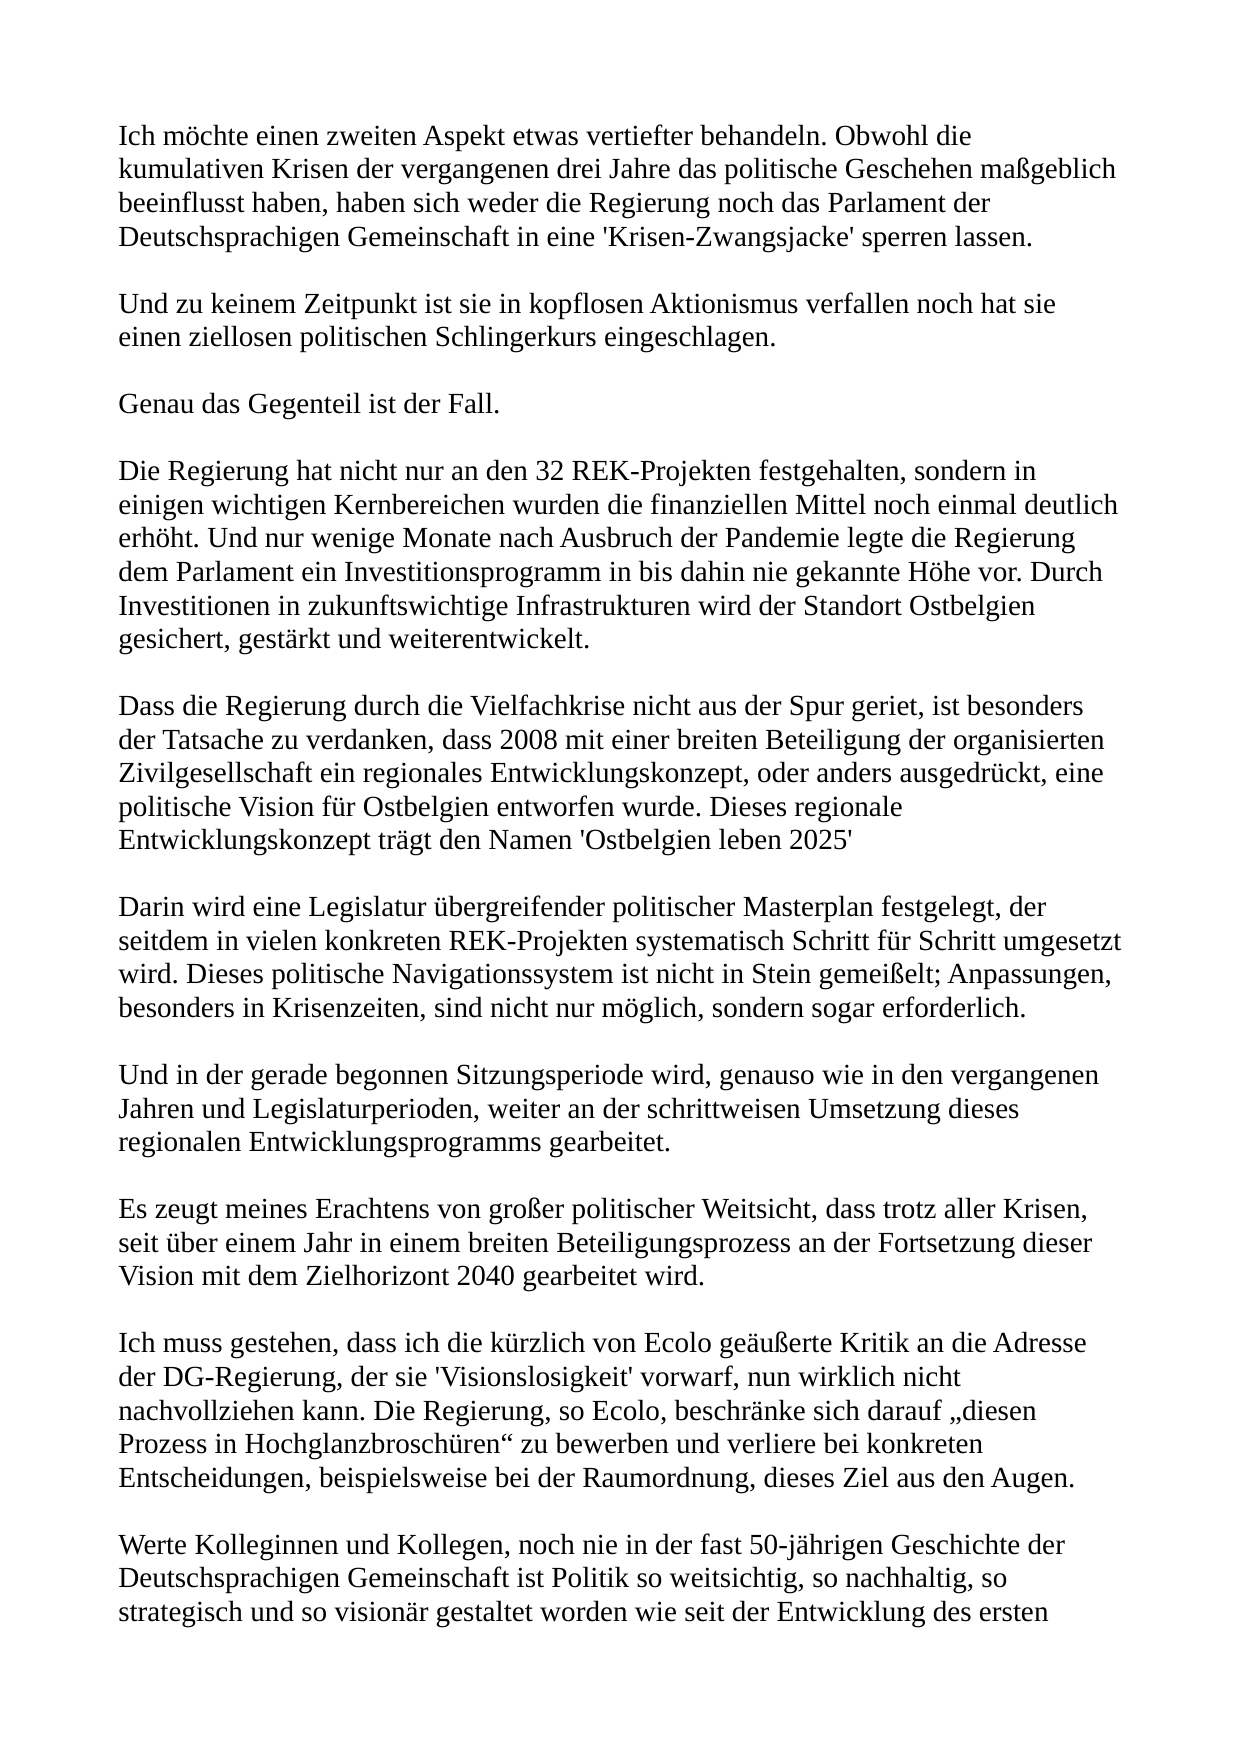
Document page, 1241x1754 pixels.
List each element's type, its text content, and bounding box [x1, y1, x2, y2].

text Dass die Regierung durch die Vielfachkrise nicht aus der Spur geriet, ist besonders der Tatsache zu verdanken, dass 2008 mit einer breiten Beteiligung der organisierten Zivilgesellschaft ein regionales Entwicklungskonzept, oder anders ausgedrückt, eine politische Vision für Ostbelgien entworfen wurde. Dieses regionale Entwicklungskonzept trägt den Namen 'Ostbelgien leben 2025' [118, 688, 1122, 856]
text Darin wird eine Legislatur übergreifender politischer Masterplan festgelegt, der seitdem in vielen konkreten REK-Projekten systematisch Schritt für Schritt umgesetzt wird. Dieses politische Navigationssystem ist nicht in Stein gemeißelt; Anpassungen, besonders in Krisenzeiten, sind nicht nur möglich, sondern sogar erforderlich. [118, 889, 1122, 1024]
text Es zeugt meines Erachtens von großer politischer Weitsicht, dass trotz aller Krisen, seit über einem Jahr in einem breiten Beteiligungsprozess an der Fortsetzung dieser Vision mit dem Zielhorizont 2040 gearbeitet wird. [118, 1191, 1122, 1292]
text Werte Kolleginnen und Kollegen, noch nie in der fast 50-jährigen Geschichte der Deutschsprachigen Gemeinschaft ist Politik so weitsichtig, so nachhaltig, so strategisch und so visionär gestaltet worden wie seit der Entwicklung des ersten [118, 1527, 1122, 1627]
text Und zu keinem Zeitpunkt ist sie in kopflosen Aktionismus verfallen noch hat sie einen ziellosen politischen Schlingerkurs eingeschlagen. [118, 286, 1122, 353]
text Genau das Gegenteil ist der Fall. [118, 386, 1122, 420]
text Ich muss gestehen, dass ich die kürzlich von Ecolo geäußerte Kritik an die Adresse der DG-Regierung, der sie 'Visionslosigkeit' vorwarf, nun wirklich nicht nachvollziehen kann. Die Regierung, so Ecolo, beschränke sich darauf „diesen Prozess in Hochglanzbroschüren“ zu bewerben und verliere bei konkreten Entscheidungen, beispielsweise bei der Raumordnung, dieses Ziel aus den Augen. [118, 1326, 1122, 1493]
text Die Regierung hat nicht nur an den 32 REK-Projekten festgehalten, sondern in einigen wichtigen Kernbereichen wurden die finanziellen Mittel noch einmal deutlich erhöht. Und nur wenige Monate nach Ausbruch der Pandemie legte die Regierung dem Parlament ein Investitionsprogramm in bis dahin nie gekannte Höhe vor. Durch Investitionen in zukunftswichtige Infrastrukturen wird der Standort Ostbelgien gesichert, gestärkt und weiterentwickelt. [118, 453, 1122, 655]
text Ich möchte einen zweiten Aspekt etwas vertiefter behandeln. Obwohl die kumulativen Krisen der vergangenen drei Jahre das politische Geschehen maßgeblich beeinflusst haben, haben sich weder die Regierung noch das Parlament der Deutschsprachigen Gemeinschaft in eine 'Krisen-Zwangsjacke' sperren lassen. [118, 118, 1122, 252]
text Und in der gerade begonnen Sitzungsperiode wird, genauso wie in den vergangenen Jahren und Legislaturperioden, weiter an der schrittweisen Umsetzung dieses regionalen Entwicklungsprogramms gearbeitet. [118, 1057, 1122, 1158]
